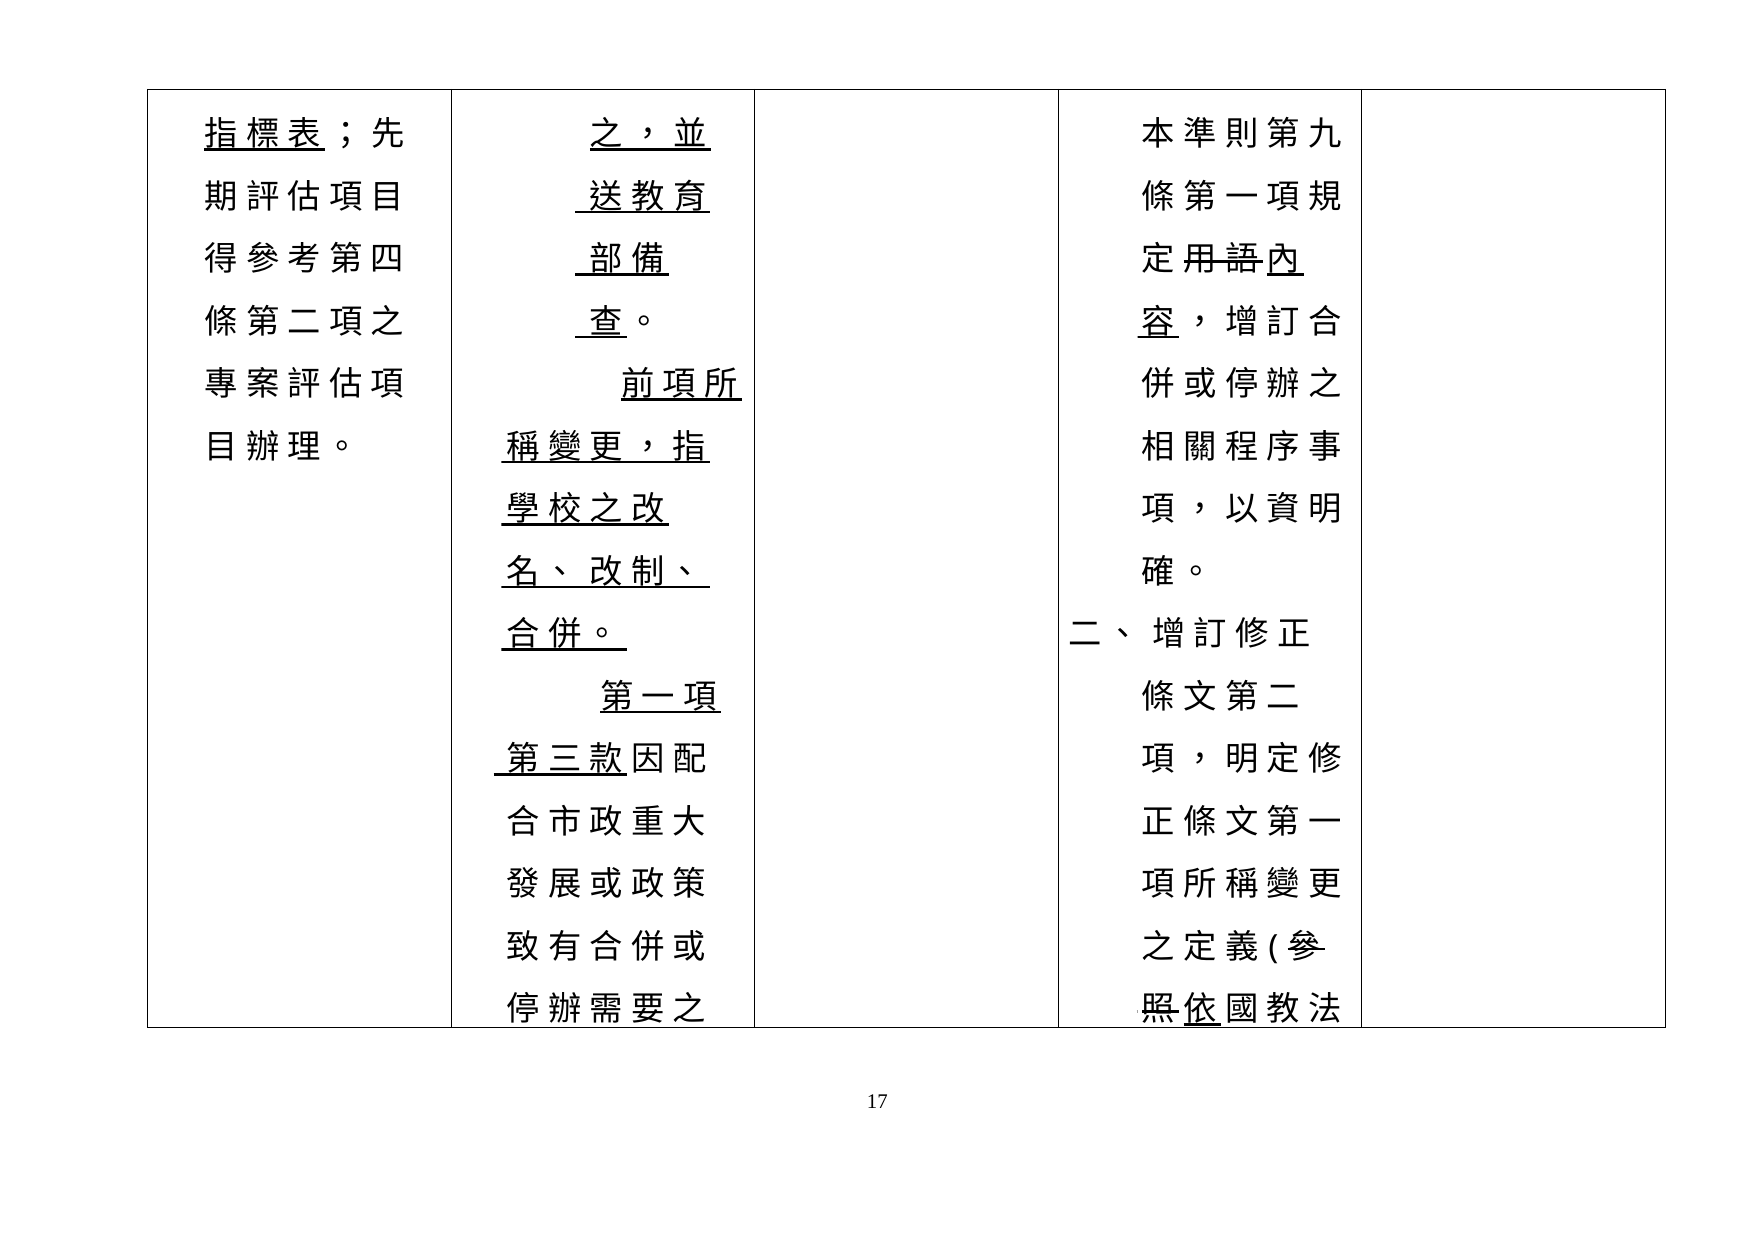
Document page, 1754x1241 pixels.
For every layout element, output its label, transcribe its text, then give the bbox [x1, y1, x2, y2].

table_cell [755, 90, 1058, 1027]
table_cell 本準則第九條第一項規定用語內容，增訂合併或停辦之相關程序事項，以資明確。 二、增訂修正條文第二項，明定修正條文第一項所稱變更之定義(參照依國教法 [1059, 90, 1361, 1027]
table_cell 指標表；先期評估項目得參考第四條第二項之專案評估項目辦理。 [148, 90, 451, 1027]
table_cell [1362, 90, 1665, 1027]
table_cell 之，並送教育部備查。 前項所稱變更，指學校之改名、改制、合併。 第一項第三款因配合市政重大發展或政策致有合併或停辦需要之 [452, 90, 754, 1027]
